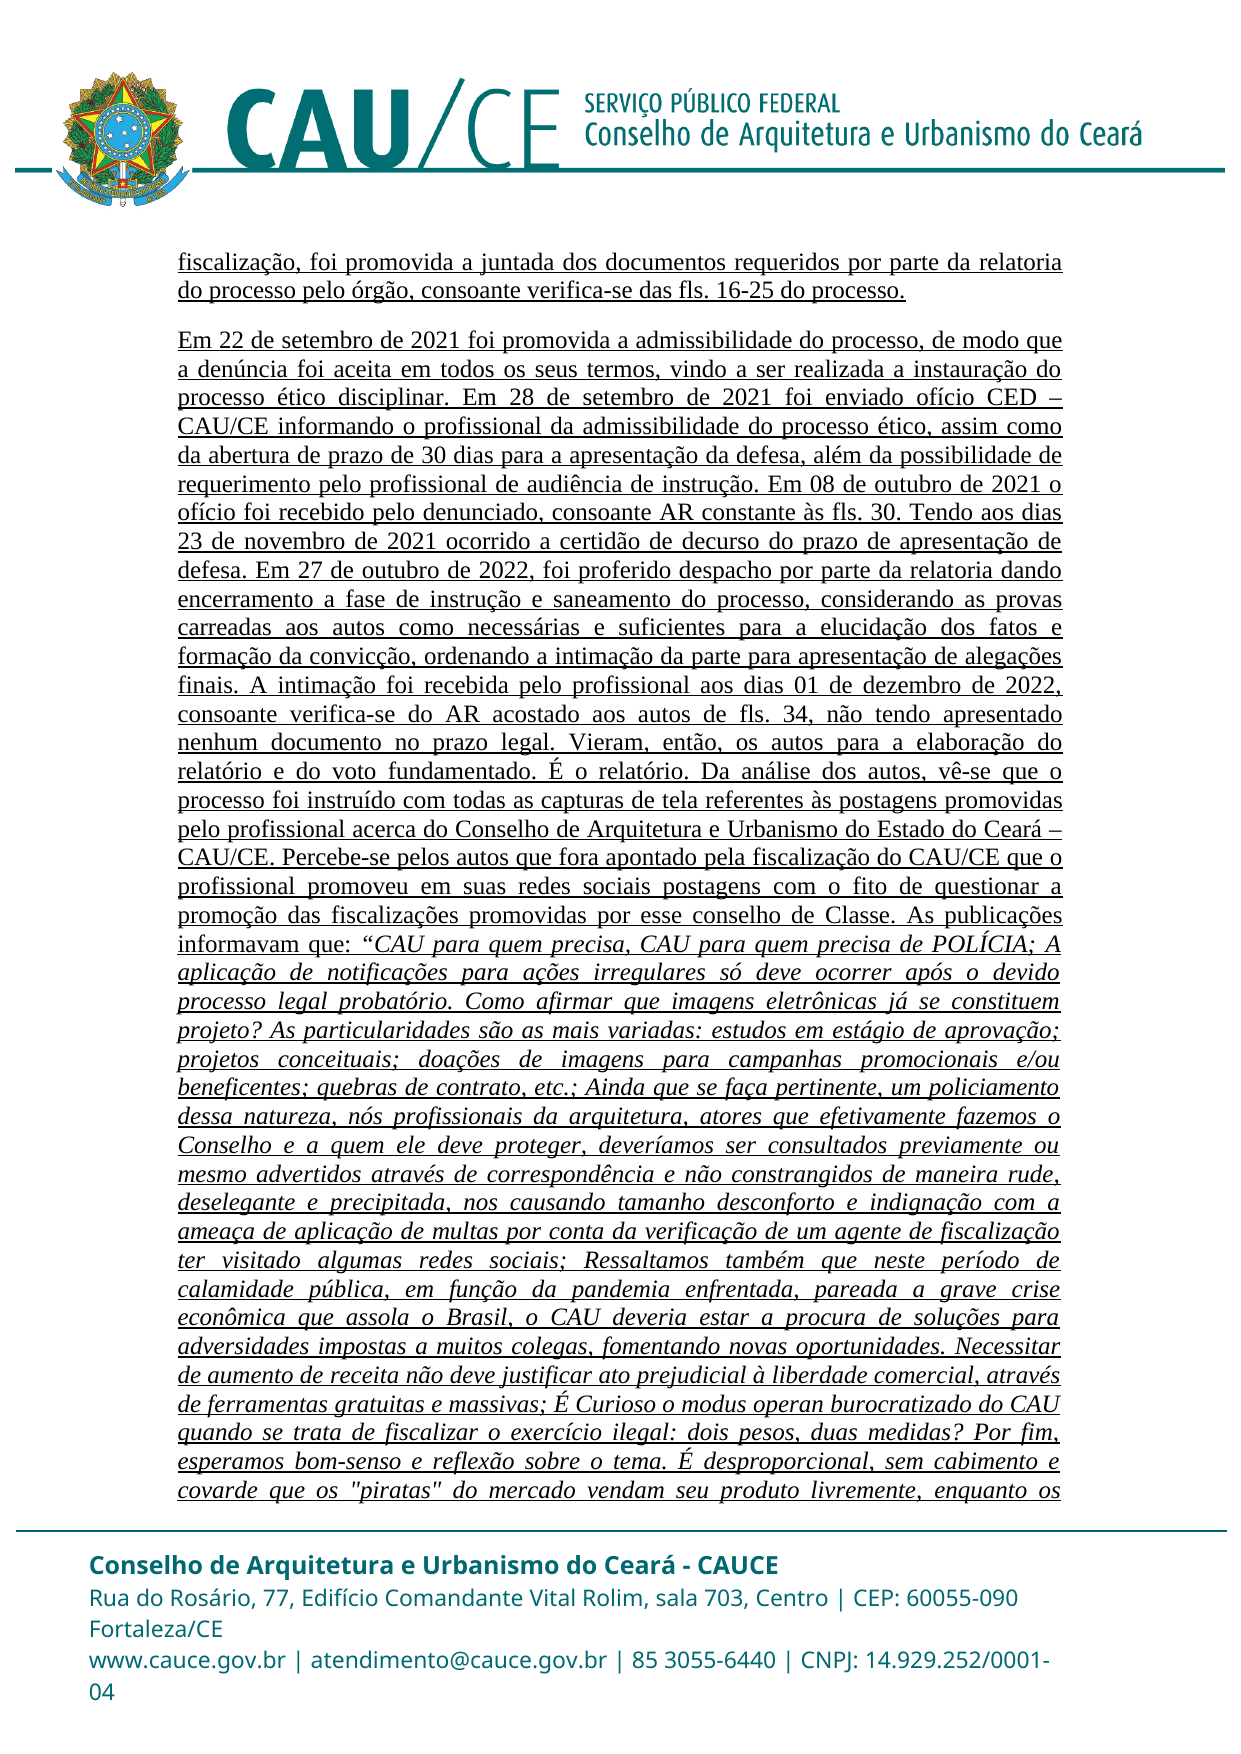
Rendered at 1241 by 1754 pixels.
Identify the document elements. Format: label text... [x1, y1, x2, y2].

text carreadas aos autos como necessárias e suficientes para a elucidação dos fatos e [177, 610, 1063, 637]
text profissional promoveu em suas redes sociais postagens com o fito de questionar a [177, 868, 1063, 896]
text pelo profissional acerca do Conselho de Arquitetura e Urbanismo do Estado do Ceará – CAU/CE. Percebe-se pelos autos que fora apontado pela fiscalização do CAU/CE que o [177, 811, 1063, 867]
text informavam que: “CAU para quem precisa, CAU para quem precisa de POLÍCIA; A aplicação de notificações para ações irregulares só deve ocorrer após o devido processo legal probatório. Como afirmar que imagens eletrônicas já se constituem projeto? As particularidades são as mais variadas: estudos em estágio de aprovação; projetos conceituais; doações de imagens para campanhas promocionais e/ou beneficentes; quebras de contrato, etc.; Ainda que se faça pertinente, um policiamento dessa natureza, nós profissionais da arquitetura, atores que efetivamente fazemos o Conselho e a quem ele deve proteger, deveríamos ser consultados previamente ou mesmo advertidos através de correspondência e não constrangidos de maneira rude, deselegante e precipitada, nos causando tamanho desconforto e indignação com a ameaça de aplicação de multas por conta da verificação de um agente de fiscalização ter visitado algumas redes sociais; Ressaltamos também que neste período de calamidade pública, em função da pandemia enfrentada, pareada a grave crise econômica que assola o Brasil, o CAU deveria estar a procura de soluções para adversidades impostas a muitos colegas, fomentando novas oportunidades. Necessitar de aumento de receita não deve justificar ato prejudicial à liberdade comercial, através de ferramentas gratuitas e massivas; É Curioso o modus operan burocratizado do CAU quando se trata de fiscalizar o exercício ilegal: dois pesos, duas medidas? Por fim, esperamos bom-senso e reflexão sobre o tema. É desproporcional, sem cabimento e covarde que os "piratas" do mercado vendam seu produto livremente, enquanto os [177, 926, 1063, 1504]
text CAU/CE informando o profissional da admissibilidade do processo ético, assim como [177, 408, 1063, 436]
text 23 de novembro de 2021 ocorrido a certidão de decurso do prazo de apresentação de defesa. Em 27 de outubro de 2022, foi proferido despacho por parte da relatoria dando [177, 523, 1063, 580]
text requerimento pelo profissional de audiência de instrução. Em 08 de outubro de 2021 o [177, 466, 1063, 494]
text consoante verifica-se do AR acostado aos autos de fls. 34, não tendo apresentado [177, 696, 1063, 724]
text relatório e do voto fundamentado. É o relatório. Da análise dos autos, vê-se que o [177, 753, 1063, 781]
text ofício foi recebido pelo denunciado, consoante AR constante às fls. 30. Tendo aos dias [177, 495, 1063, 522]
text do processo pelo órgão, consoante verifica-se das fls. 16-25 do processo. [177, 273, 1063, 304]
text finais. A intimação foi recebida pelo profissional aos dias 01 de dezembro de 2022, [177, 667, 1063, 695]
text da abertura de prazo de 30 dias para a apresentação da defesa, além da possibilidade de [177, 437, 1063, 465]
text nenhum documento no prazo legal. Vieram, então, os autos para a elaboração do [177, 725, 1063, 752]
text a denúncia foi aceita em todos os seus termos, vindo a ser realizada a instauração do processo ético disciplinar. Em 28 de setembro de 2021 foi enviado ofício CED – [177, 351, 1063, 407]
text Em 22 de setembro de 2021 foi promovida a admissibilidade do processo, de modo que [177, 325, 1063, 350]
text fiscalização, foi promovida a juntada dos documentos requeridos por parte da relatoria [177, 247, 1063, 272]
text promoção das fiscalizações promovidas por esse conselho de Classe. As publicações [177, 897, 1063, 925]
text processo foi instruído com todas as capturas de tela referentes às postagens promovidas [177, 782, 1063, 810]
text formação da convicção, ordenando a intimação da parte para apresentação de alegações [177, 638, 1063, 666]
text encerramento a fase de instrução e saneamento do processo, considerando as provas [177, 581, 1063, 609]
